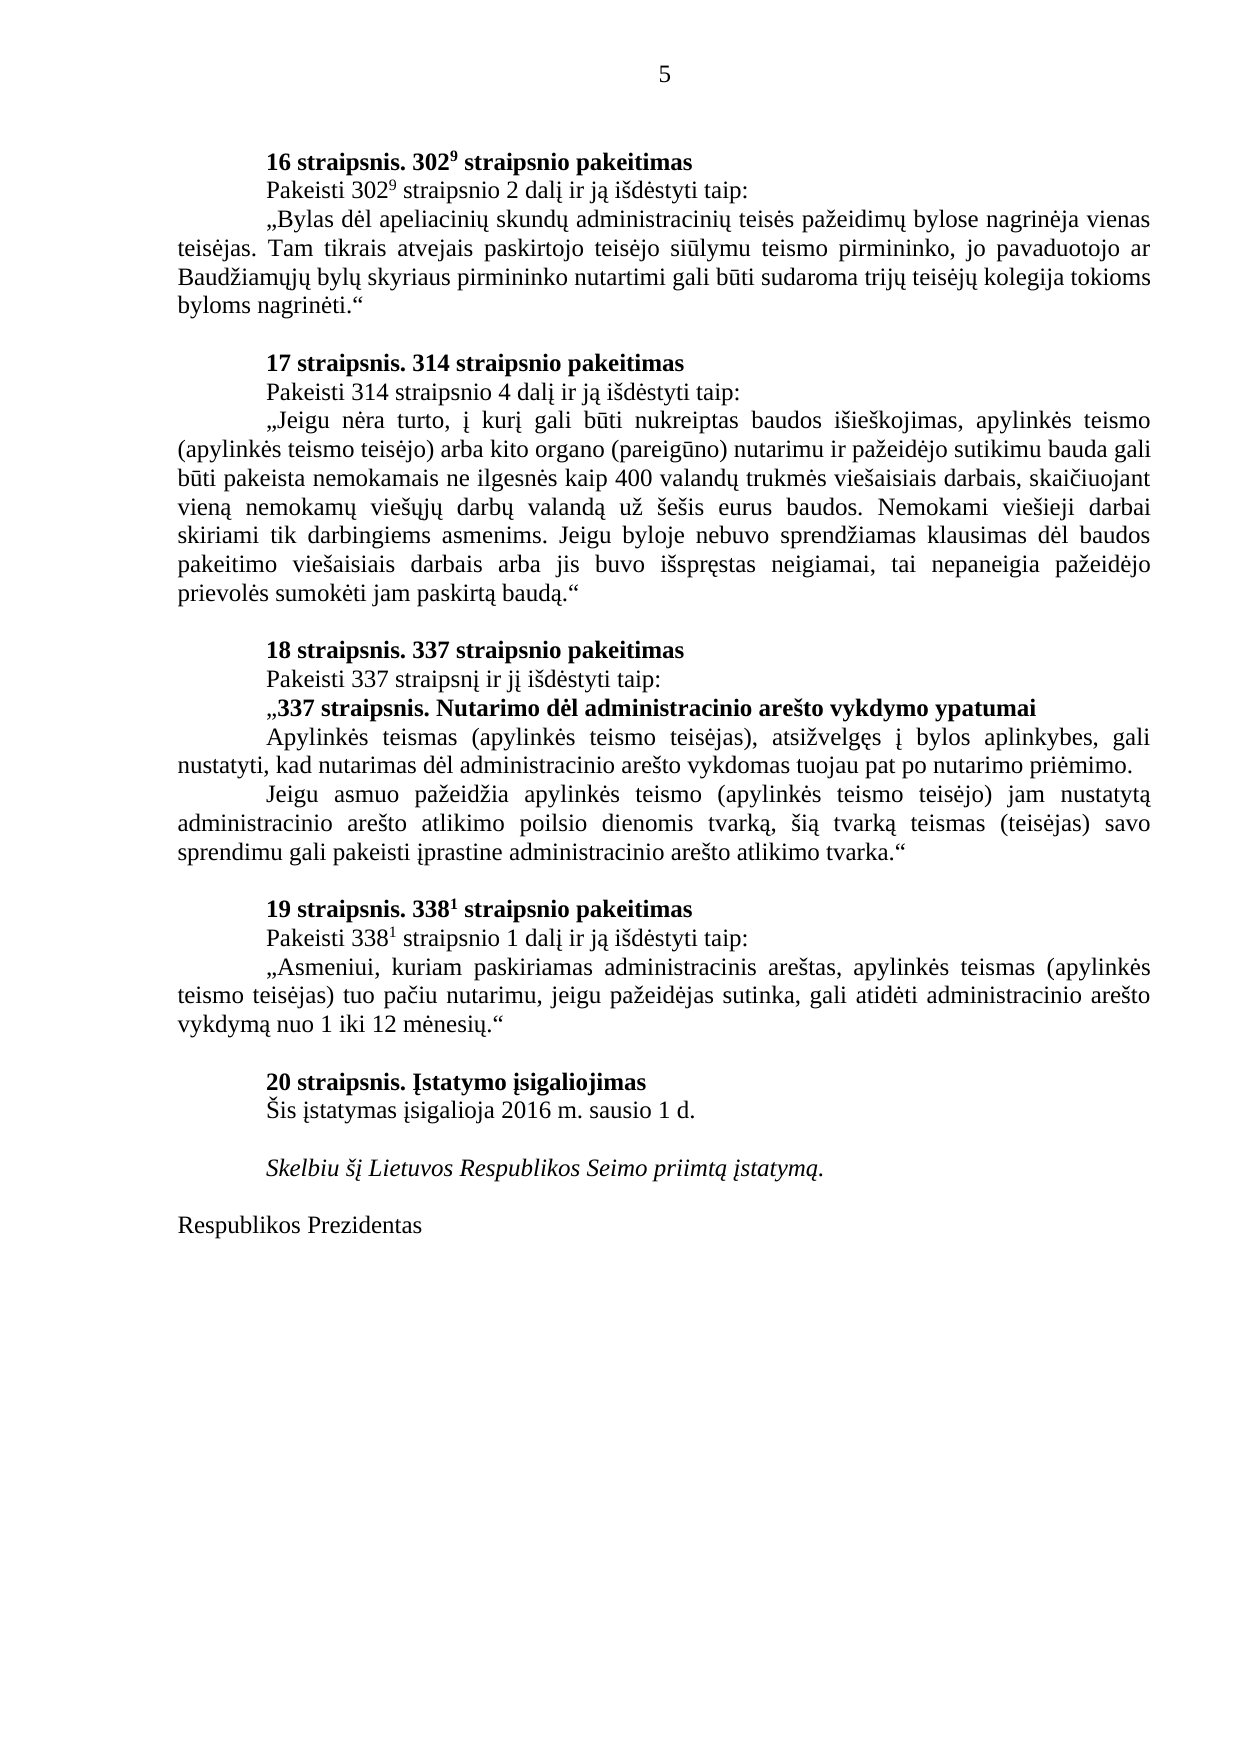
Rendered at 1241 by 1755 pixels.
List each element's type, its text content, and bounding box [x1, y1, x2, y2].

text 19 straipsnis. 3381 straipsnio pakeitimas [177, 894, 1152, 923]
text Pakeisti 314 straipsnio 4 dalį ir ją išdėstyti taip: [177, 377, 1152, 406]
text Respublikos Prezidentas [177, 1211, 1152, 1239]
text Šis įstatymas įsigalioja 2016 m. sausio 1 d. [177, 1096, 1152, 1124]
text 17 straipsnis. 314 straipsnio pakeitimas [177, 348, 1152, 377]
text 20 straipsnis. Įstatymo įsigaliojimas [177, 1067, 1152, 1096]
text Skelbiu šį Lietuvos Respublikos Seimo priimtą įstatymą. [177, 1153, 1152, 1182]
text „Bylas dėl apeliacinių skundų administracinių teisės pažeidimų bylose nagrinėja vienas teisėjas. Tam tikrais atvejais paskirtojo teisėjo siūlymu teismo pirmininko, jo pavaduotojo ar Baudžiamųjų bylų skyriaus pirmininko nutartimi gali būti sudaroma trijų teisėjų kolegija tokioms byloms nagrinėti.“ [177, 204, 1152, 319]
text Pakeisti 3029 straipsnio 2 dalį ir ją išdėstyti taip: [177, 176, 1152, 204]
text „Asmeniui, kuriam paskiriamas administracinis areštas, apylinkės teismas (apylinkės teismo teisėjas) tuo pačiu nutarimu, jeigu pažeidėjas sutinka, gali atidėti administracinio arešto vykdymą nuo 1 iki 12 mėnesių.“ [177, 952, 1152, 1038]
text Pakeisti 337 straipsnį ir jį išdėstyti taip: [177, 664, 1152, 693]
text 18 straipsnis. 337 straipsnio pakeitimas [177, 636, 1152, 664]
text Jeigu asmuo pažeidžia apylinkės teismo (apylinkės teismo teisėjo) jam nustatytą administracinio arešto atlikimo poilsio dienomis tvarką, šią tvarką teismas (teisėjas) savo sprendimu gali pakeisti įprastine administracinio arešto atlikimo tvarka.“ [177, 779, 1152, 866]
text 16 straipsnis. 3029 straipsnio pakeitimas [177, 147, 1152, 176]
text „337 straipsnis. Nutarimo dėl administracinio arešto vykdymo ypatumai [177, 693, 1152, 722]
text Apylinkės teismas (apylinkės teismo teisėjas), atsižvelgęs į bylos aplinkybes, gali nustatyti, kad nutarimas dėl administracinio arešto vykdomas tuojau pat po nutarimo priėmimo. [177, 722, 1152, 779]
text Pakeisti 3381 straipsnio 1 dalį ir ją išdėstyti taip: [177, 923, 1152, 952]
text „Jeigu nėra turto, į kurį gali būti nukreiptas baudos išieškojimas, apylinkės teismo (apylinkės teismo teisėjo) arba kito organo (pareigūno) nutarimu ir pažeidėjo sutikimu bauda gali būti pakeista nemokamais ne ilgesnės kaip 400 valandų trukmės viešaisiais darbais, skaičiuojant vieną nemokamų viešųjų darbų valandą už šešis eurus baudos. Nemokami viešieji darbai skiriami tik darbingiems asmenims. Jeigu byloje nebuvo sprendžiamas klausimas dėl baudos pakeitimo viešaisiais darbais arba jis buvo išspręstas neigiamai, tai nepaneigia pažeidėjo prievolės sumokėti jam paskirtą baudą.“ [177, 406, 1152, 607]
